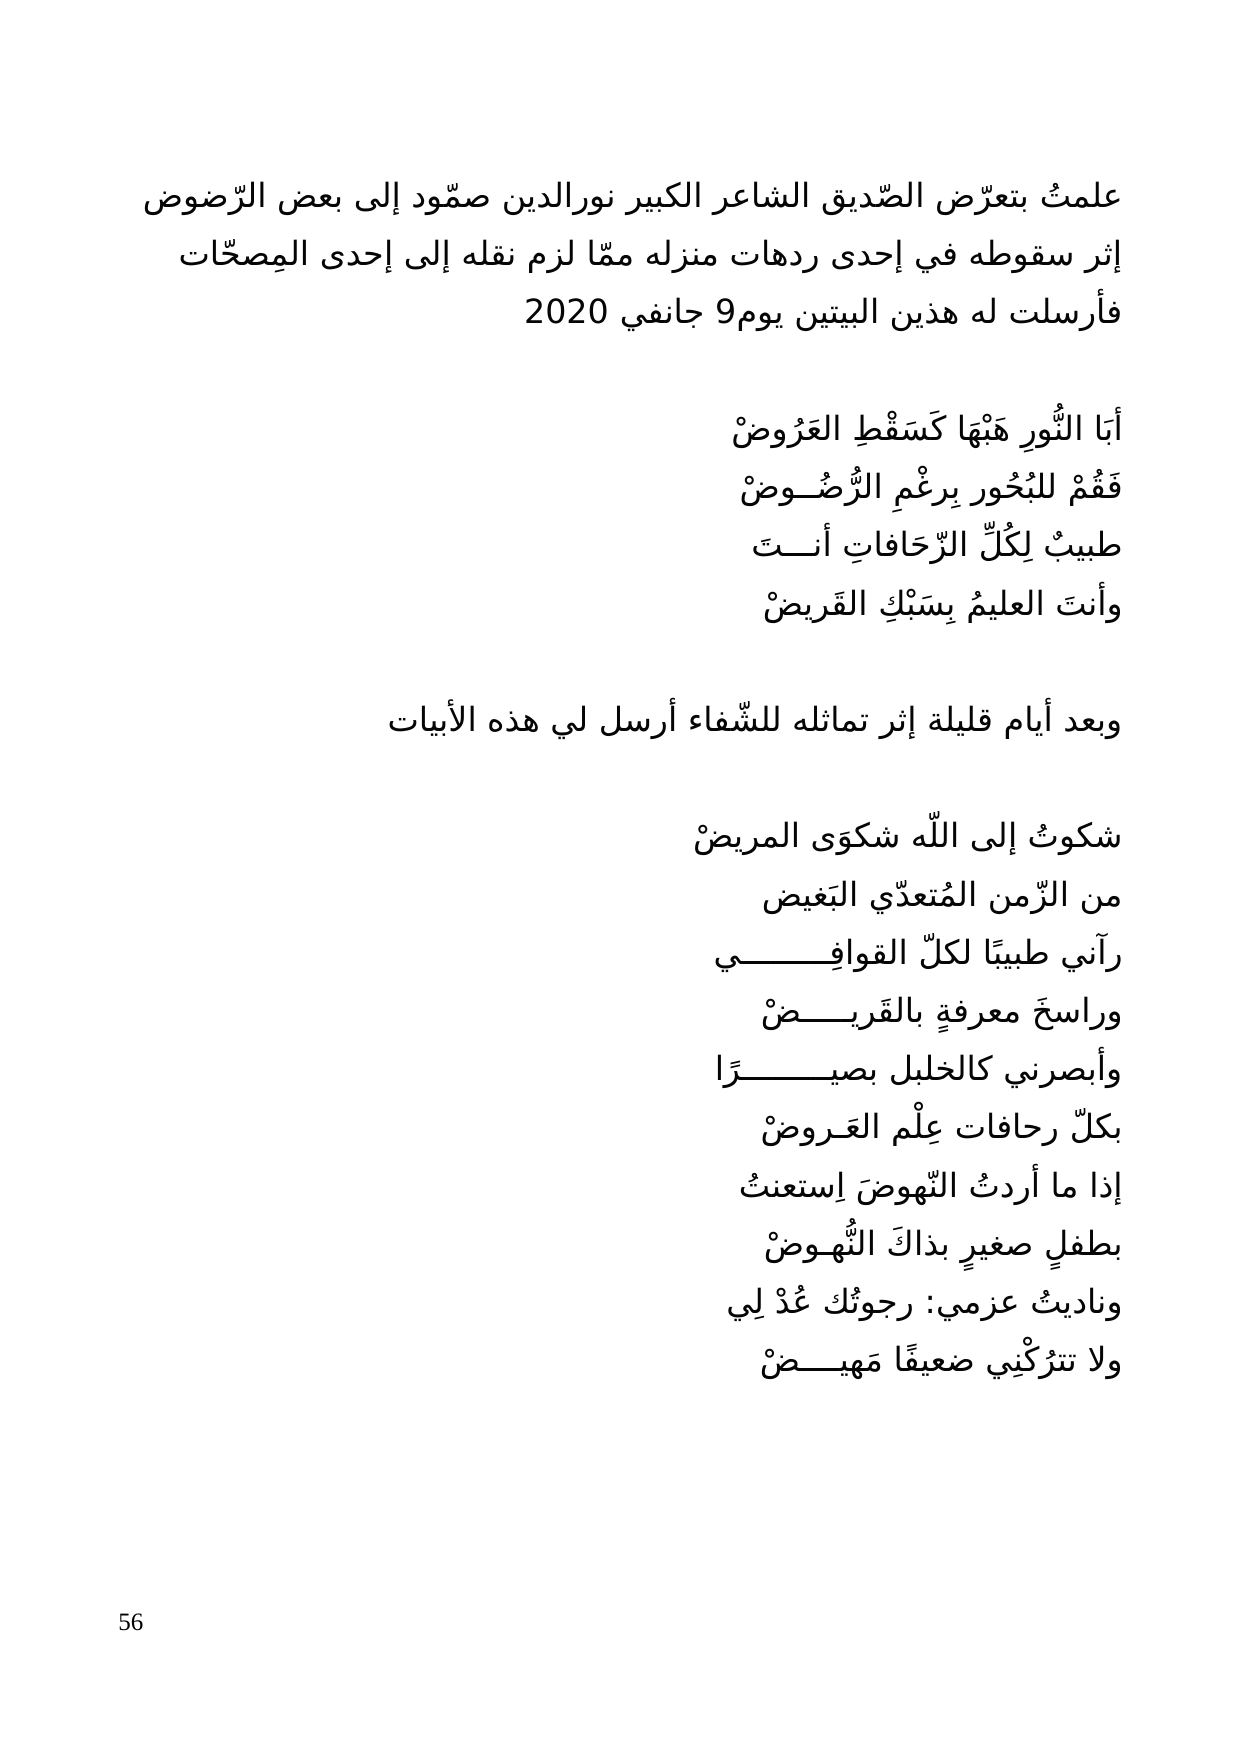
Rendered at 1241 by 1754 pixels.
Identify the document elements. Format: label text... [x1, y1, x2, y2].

text أبَا النُّورِ هَبْهَا كَسَقْطِ العَرُوضْ [118, 409, 1122, 448]
text إذا ما أردتُ النّهوضَ اِستعنتُ [118, 1166, 1122, 1205]
text من الزّمن المُتعدّي البَغيض [118, 875, 1122, 914]
text طبيبٌ لِكُلِّ الزّحَافاتِ أنـــتَ [118, 526, 1122, 564]
text وناديتُ عزمي: رجوتُك عُدْ لِي [118, 1283, 1122, 1322]
text علمتُ بتعرّض الصّديق الشاعر الكبير نورالدين صمّود إلى بعض الرّضوض إثر سقوطه في إحدى ردهات منزله ممّا لزم نقله إلى إحدى المِصحّات فأرسلت له هذين البيتين يوم9 جانفي 2020 [118, 176, 1122, 332]
text ولا تترُكْنِي ضعيفًا مَهيــــضْ [118, 1341, 1122, 1380]
text رآني طبيبًا لكلّ القوافِـــــــــي [118, 933, 1122, 972]
text وبعد أيام قليلة إثر تماثله للشّفاء أرسل لي هذه الأبيات [118, 700, 1122, 739]
text بطفلٍ صغيرٍ بذاكَ النُّهـوضْ [118, 1224, 1122, 1263]
text بكلّ رحافات عِلْم العَـروضْ [118, 1108, 1122, 1147]
text وأبصرني كالخلبل بصيـــــــــرًا [118, 1050, 1122, 1089]
text وأنتَ العليمُ بِسَبْكِ القَريضْ [118, 584, 1122, 623]
text شكوتُ إلى اللّه شكوَى المريضْ [118, 817, 1122, 856]
text فَقُمْ للبُحُور بِرغْمِ الرُّضُــوضْ [118, 467, 1122, 506]
text وراسخَ معرفةٍ بالقَريـــــضْ [118, 992, 1122, 1030]
